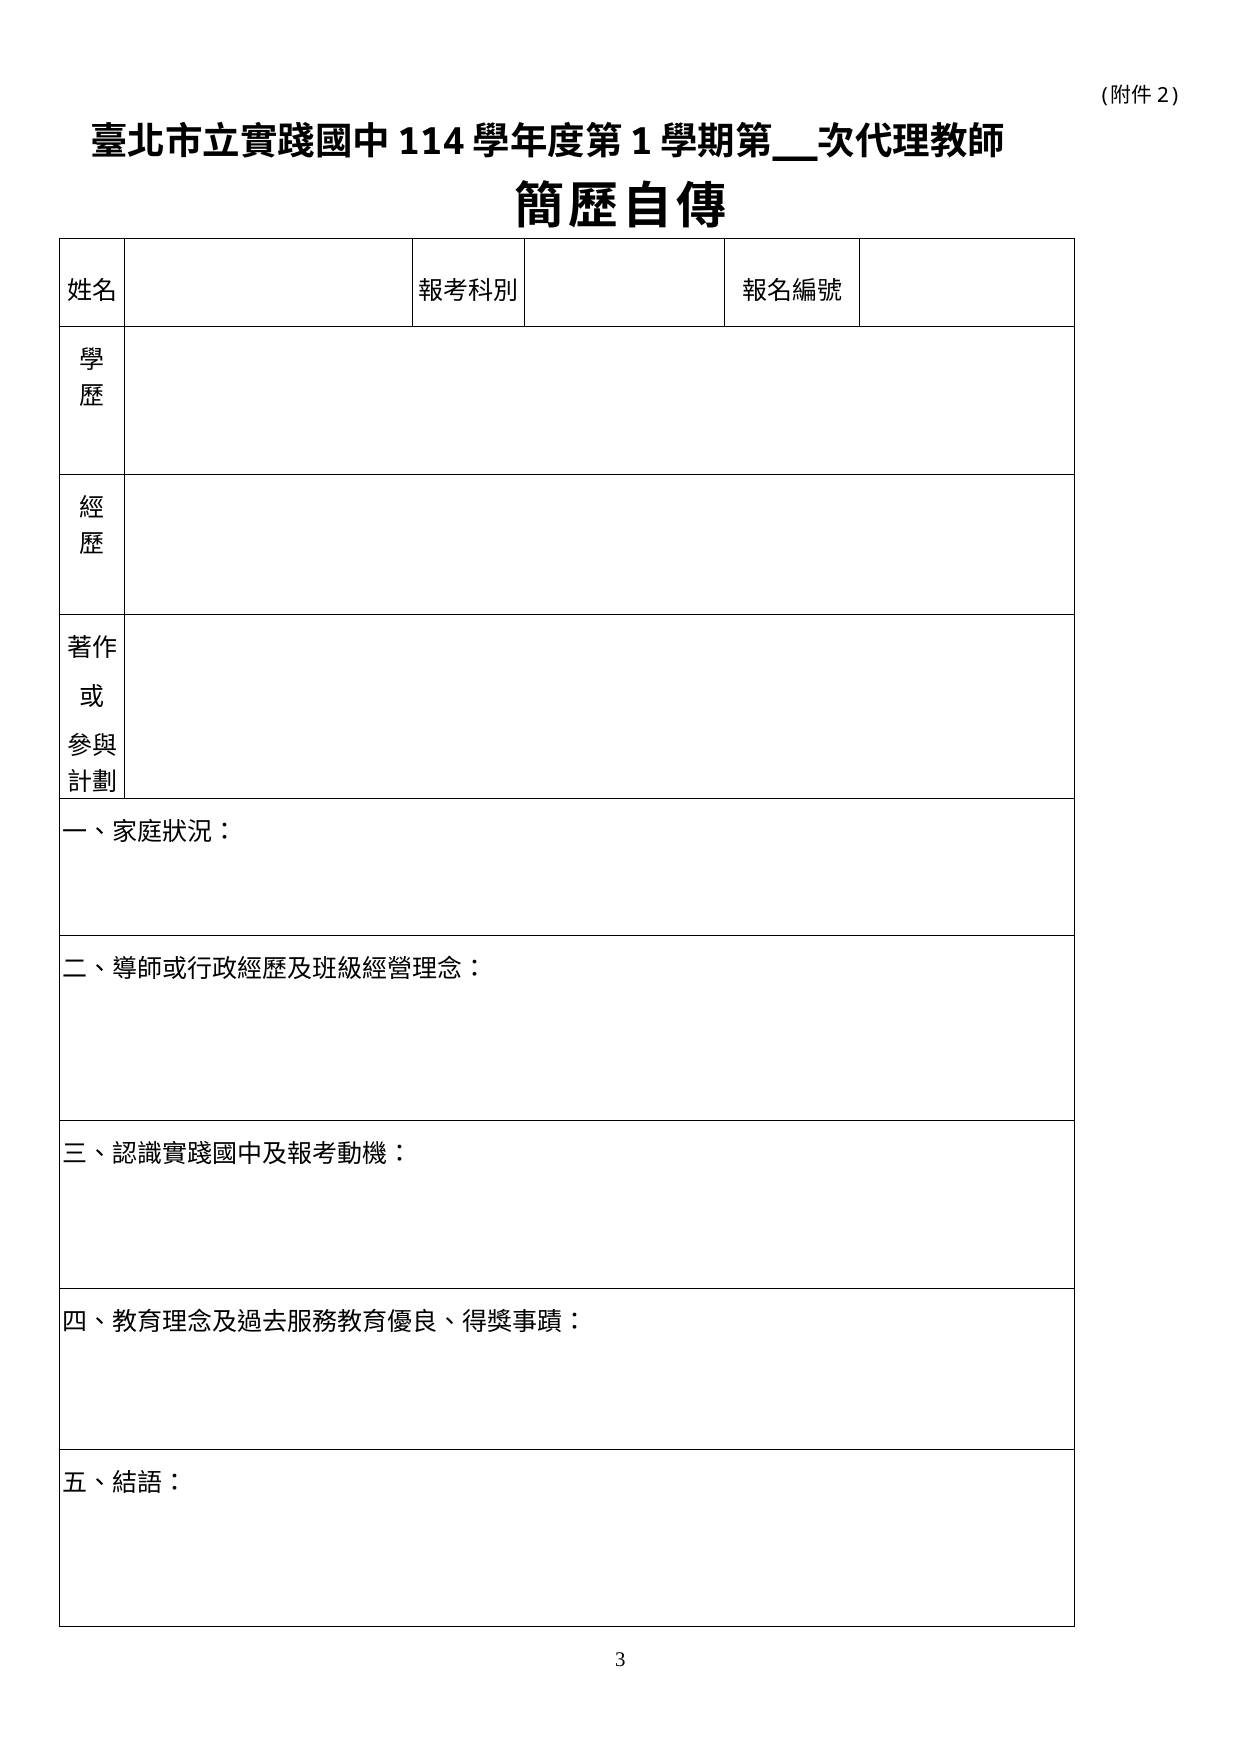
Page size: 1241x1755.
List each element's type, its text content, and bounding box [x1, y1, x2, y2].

table_header 報名編號 [725, 239, 859, 326]
table_cell [125, 475, 1074, 614]
table_cell 二、導師或行政經歷及班級經營理念： [60, 936, 1074, 1120]
table_cell 經 歷 [60, 475, 124, 614]
table_cell [125, 615, 1074, 798]
table_header [125, 239, 412, 326]
table_cell 四、教育理念及過去服務教育優良、得獎事蹟： [60, 1289, 1074, 1449]
text 臺北市立實踐國中114學年度第1學期第__次代理教師 [59, 111, 1035, 165]
text 簡歷自傳 [59, 165, 1181, 237]
table_header [860, 239, 1074, 326]
table_cell 五、結語： [60, 1450, 1074, 1626]
table_cell 一、家庭狀況： [60, 799, 1074, 934]
table_cell 著作 或 參與計劃 [60, 615, 124, 798]
table_cell 三、認識實踐國中及報考動機： [60, 1121, 1074, 1287]
table_cell [125, 327, 1074, 474]
table_cell 學 歷 [60, 327, 124, 474]
table_header [525, 239, 724, 326]
table_header 姓名 [60, 239, 124, 326]
text (附件2) [59, 71, 1181, 111]
table_header 報考科別 [413, 239, 524, 326]
